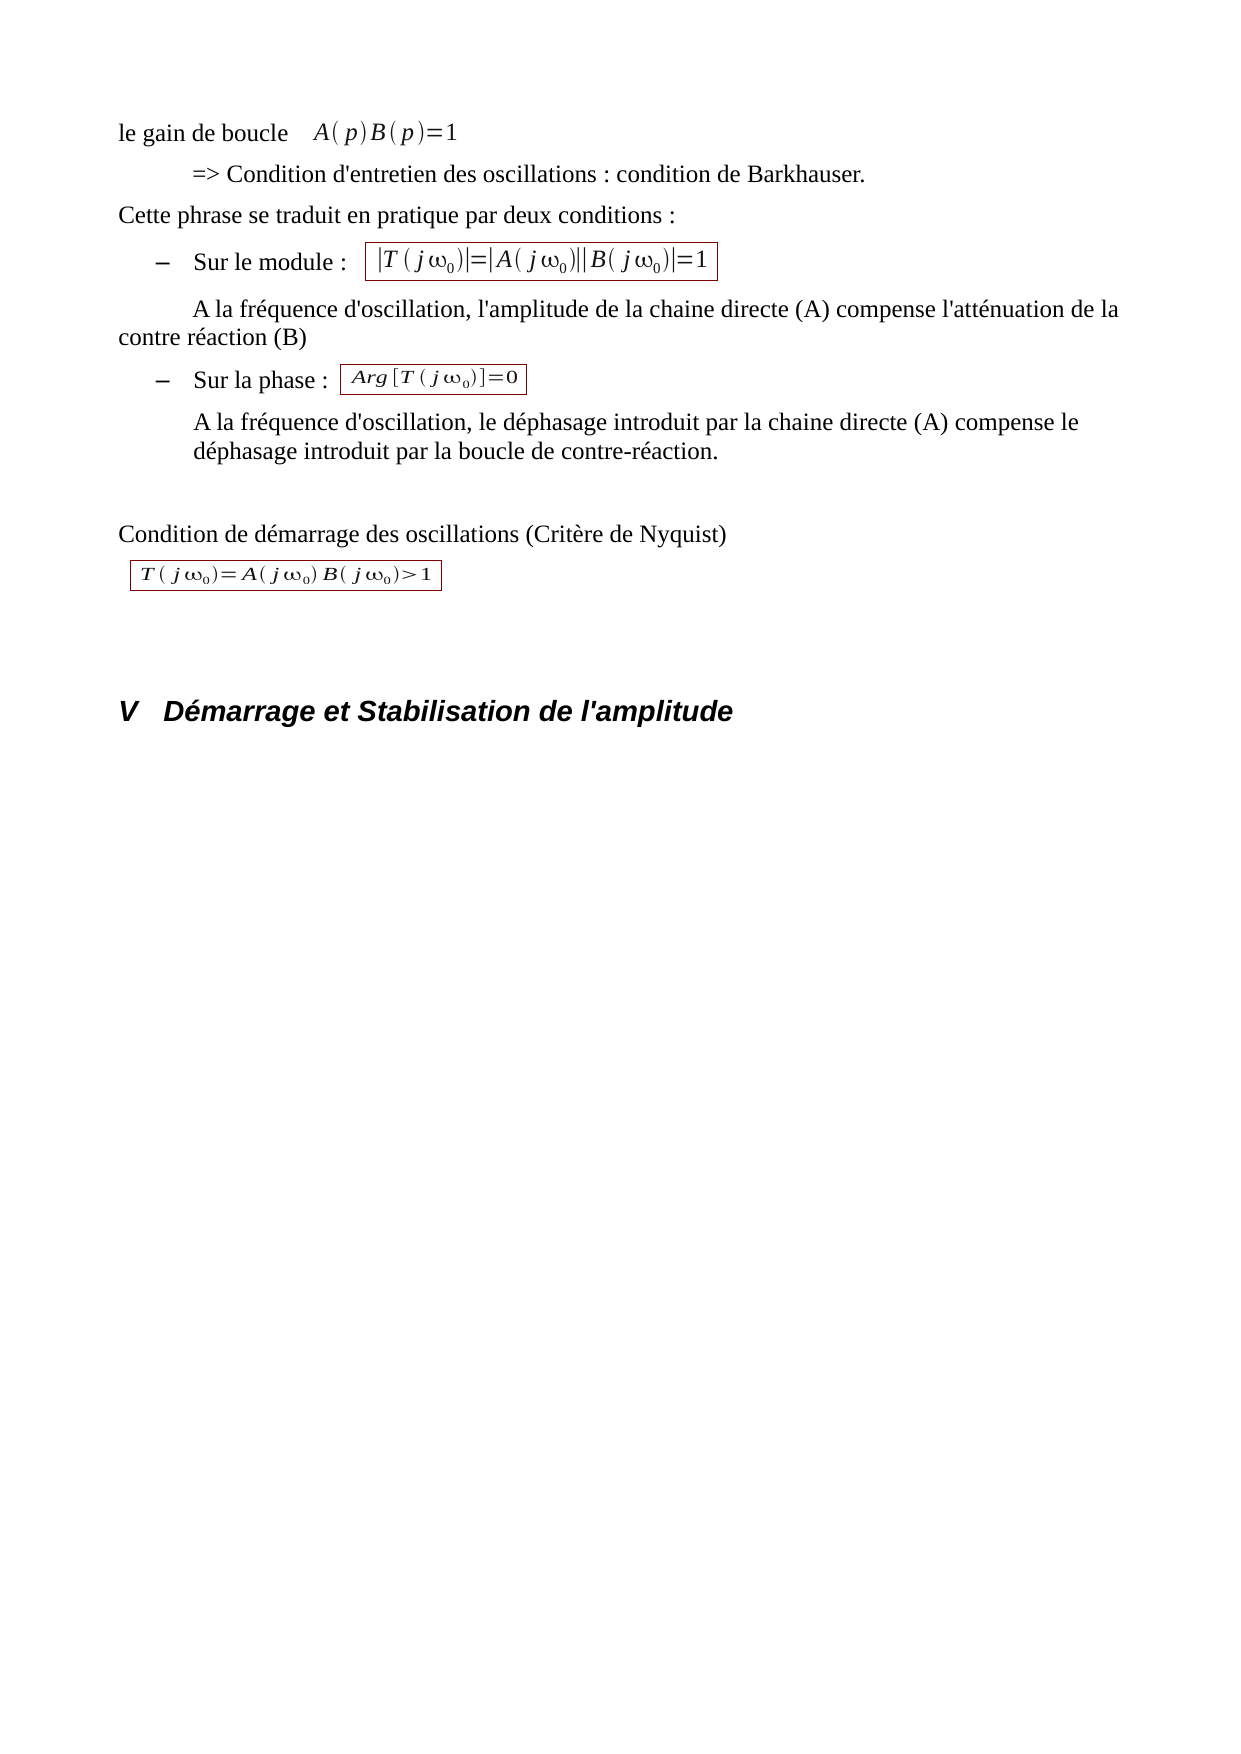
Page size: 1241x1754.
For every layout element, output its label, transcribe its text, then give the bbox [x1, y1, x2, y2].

subtitle Démarrage et Stabilisation de l'amplitude [118, 694, 1122, 728]
text Condition de démarrage des oscillations (Critère de Nyquist) [118, 519, 1122, 547]
text A la fréquence d'oscillation, l'amplitude de la chaine directe (A) compense l'atténuation de la contre réaction (B) [118, 294, 1122, 351]
list Sur la phase : [156, 364, 340, 395]
list Sur le module : [366, 243, 717, 280]
list Sur la phase : [527, 364, 1122, 395]
list A la fréquence d'oscillation, le déphasage introduit par la chaine directe (A) compense le déphasage introduit par la boucle de contre-réaction. [156, 407, 1122, 465]
text => Condition d'entretien des oscillations : condition de Barkhauser. [118, 159, 1122, 188]
text Pour qu'un système bouclé oscille, il faut donc qu'il existe une fréquence pour laquelle le gain de boucle [118, 118, 1122, 147]
list Sur le module : [718, 242, 1122, 281]
list Sur la phase : [341, 365, 526, 394]
text Cette phrase se traduit en pratique par deux conditions : [118, 201, 1122, 229]
list Sur le module : [156, 242, 365, 281]
